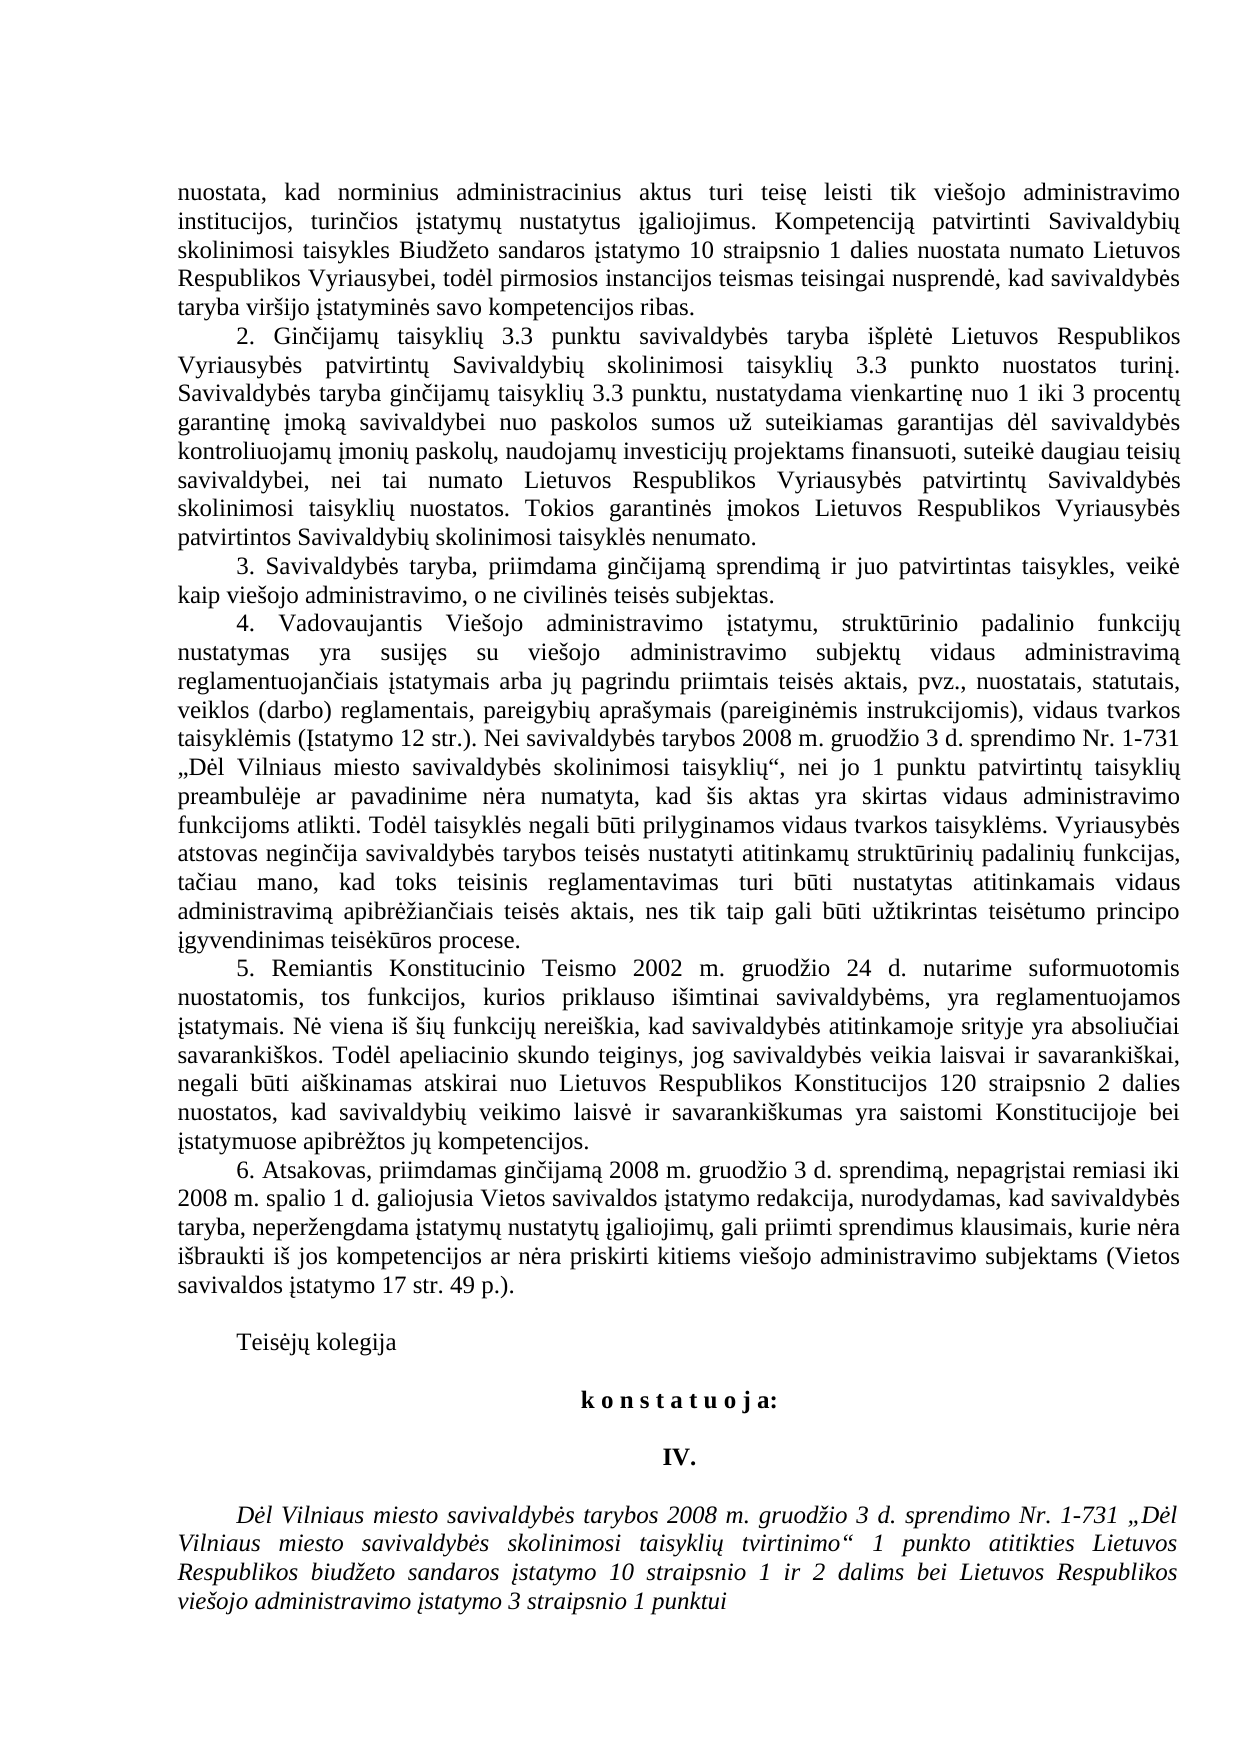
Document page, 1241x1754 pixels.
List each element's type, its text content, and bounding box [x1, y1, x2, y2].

text 5. Remiantis Konstitucinio Teismo 2002 m. gruodžio 24 d. nutarime suformuotomis nuostatomis, tos funkcijos, kurios priklauso išimtinai savivaldybėms, yra reglamentuojamos įstatymais. Nė viena iš šių funkcijų nereiškia, kad savivaldybės atitinkamoje srityje yra absoliučiai savarankiškos. Todėl apeliacinio skundo teiginys, jog savivaldybės veikia laisvai ir savarankiškai, negali būti aiškinamas atskirai nuo Lietuvos Respublikos Konstitucijos 120 straipsnio 2 dalies nuostatos, kad savivaldybių veikimo laisvė ir savarankiškumas yra saistomi Konstitucijoje bei įstatymuose apibrėžtos jų kompetencijos. [177, 953, 1181, 1155]
text IV. [177, 1442, 1181, 1471]
text k o n s t a t u o j a: [177, 1385, 1181, 1413]
text Dėl Vilniaus miesto savivaldybės tarybos 2008 m. gruodžio 3 d. sprendimo Nr. 1-731 „Dėl Vilniaus miesto savivaldybės skolinimosi taisyklių tvirtinimo“ 1 punkto atitikties Lietuvos Respublikos biudžeto sandaros įstatymo 10 straipsnio 1 ir 2 dalims bei Lietuvos Respublikos viešojo administravimo įstatymo 3 straipsnio 1 punktui [177, 1500, 1181, 1615]
text nuostata, kad norminius administracinius aktus turi teisę leisti tik viešojo administravimo institucijos, turinčios įstatymų nustatytus įgaliojimus. Kompetenciją patvirtinti Savivaldybių skolinimosi taisykles Biudžeto sandaros įstatymo 10 straipsnio 1 dalies nuostata numato Lietuvos Respublikos Vyriausybei, todėl pirmosios instancijos teismas teisingai nusprendė, kad savivaldybės taryba viršijo įstatyminės savo kompetencijos ribas. [177, 177, 1181, 321]
text 6. Atsakovas, priimdamas ginčijamą 2008 m. gruodžio 3 d. sprendimą, nepagrįstai remiasi iki 2008 m. spalio 1 d. galiojusia Vietos savivaldos įstatymo redakcija, nurodydamas, kad savivaldybės taryba, neperžengdama įstatymų nustatytų įgaliojimų, gali priimti sprendimus klausimais, kurie nėra išbraukti iš jos kompetencijos ar nėra priskirti kitiems viešojo administravimo subjektams (Vietos savivaldos įstatymo 17 str. 49 p.). [177, 1155, 1181, 1298]
text 3. Savivaldybės taryba, priimdama ginčijamą sprendimą ir juo patvirtintas taisykles, veikė kaip viešojo administravimo, o ne civilinės teisės subjektas. [177, 551, 1181, 608]
text Teisėjų kolegija [177, 1327, 1181, 1356]
text 2. Ginčijamų taisyklių 3.3 punktu savivaldybės taryba išplėtė Lietuvos Respublikos Vyriausybės patvirtintų Savivaldybių skolinimosi taisyklių 3.3 punkto nuostatos turinį. Savivaldybės taryba ginčijamų taisyklių 3.3 punktu, nustatydama vienkartinę nuo 1 iki 3 procentų garantinę įmoką savivaldybei nuo paskolos sumos už suteikiamas garantijas dėl savivaldybės kontroliuojamų įmonių paskolų, naudojamų investicijų projektams finansuoti, suteikė daugiau teisių savivaldybei, nei tai numato Lietuvos Respublikos Vyriausybės patvirtintų Savivaldybės skolinimosi taisyklių nuostatos. Tokios garantinės įmokos Lietuvos Respublikos Vyriausybės patvirtintos Savivaldybių skolinimosi taisyklės nenumato. [177, 321, 1181, 551]
text 4. Vadovaujantis Viešojo administravimo įstatymu, struktūrinio padalinio funkcijų nustatymas yra susijęs su viešojo administravimo subjektų vidaus administravimą reglamentuojančiais įstatymais arba jų pagrindu priimtais teisės aktais, pvz., nuostatais, statutais, veiklos (darbo) reglamentais, pareigybių aprašymais (pareiginėmis instrukcijomis), vidaus tvarkos taisyklėmis (Įstatymo 12 str.). Nei savivaldybės tarybos 2008 m. gruodžio 3 d. sprendimo Nr. 1-731 „Dėl Vilniaus miesto savivaldybės skolinimosi taisyklių“, nei jo 1 punktu patvirtintų taisyklių preambulėje ar pavadinime nėra numatyta, kad šis aktas yra skirtas vidaus administravimo funkcijoms atlikti. Todėl taisyklės negali būti prilyginamos vidaus tvarkos taisyklėms. Vyriausybės atstovas neginčija savivaldybės tarybos teisės nustatyti atitinkamų struktūrinių padalinių funkcijas, tačiau mano, kad toks teisinis reglamentavimas turi būti nustatytas atitinkamais vidaus administravimą apibrėžiančiais teisės aktais, nes tik taip gali būti užtikrintas teisėtumo principo įgyvendinimas teisėkūros procese. [177, 608, 1181, 953]
